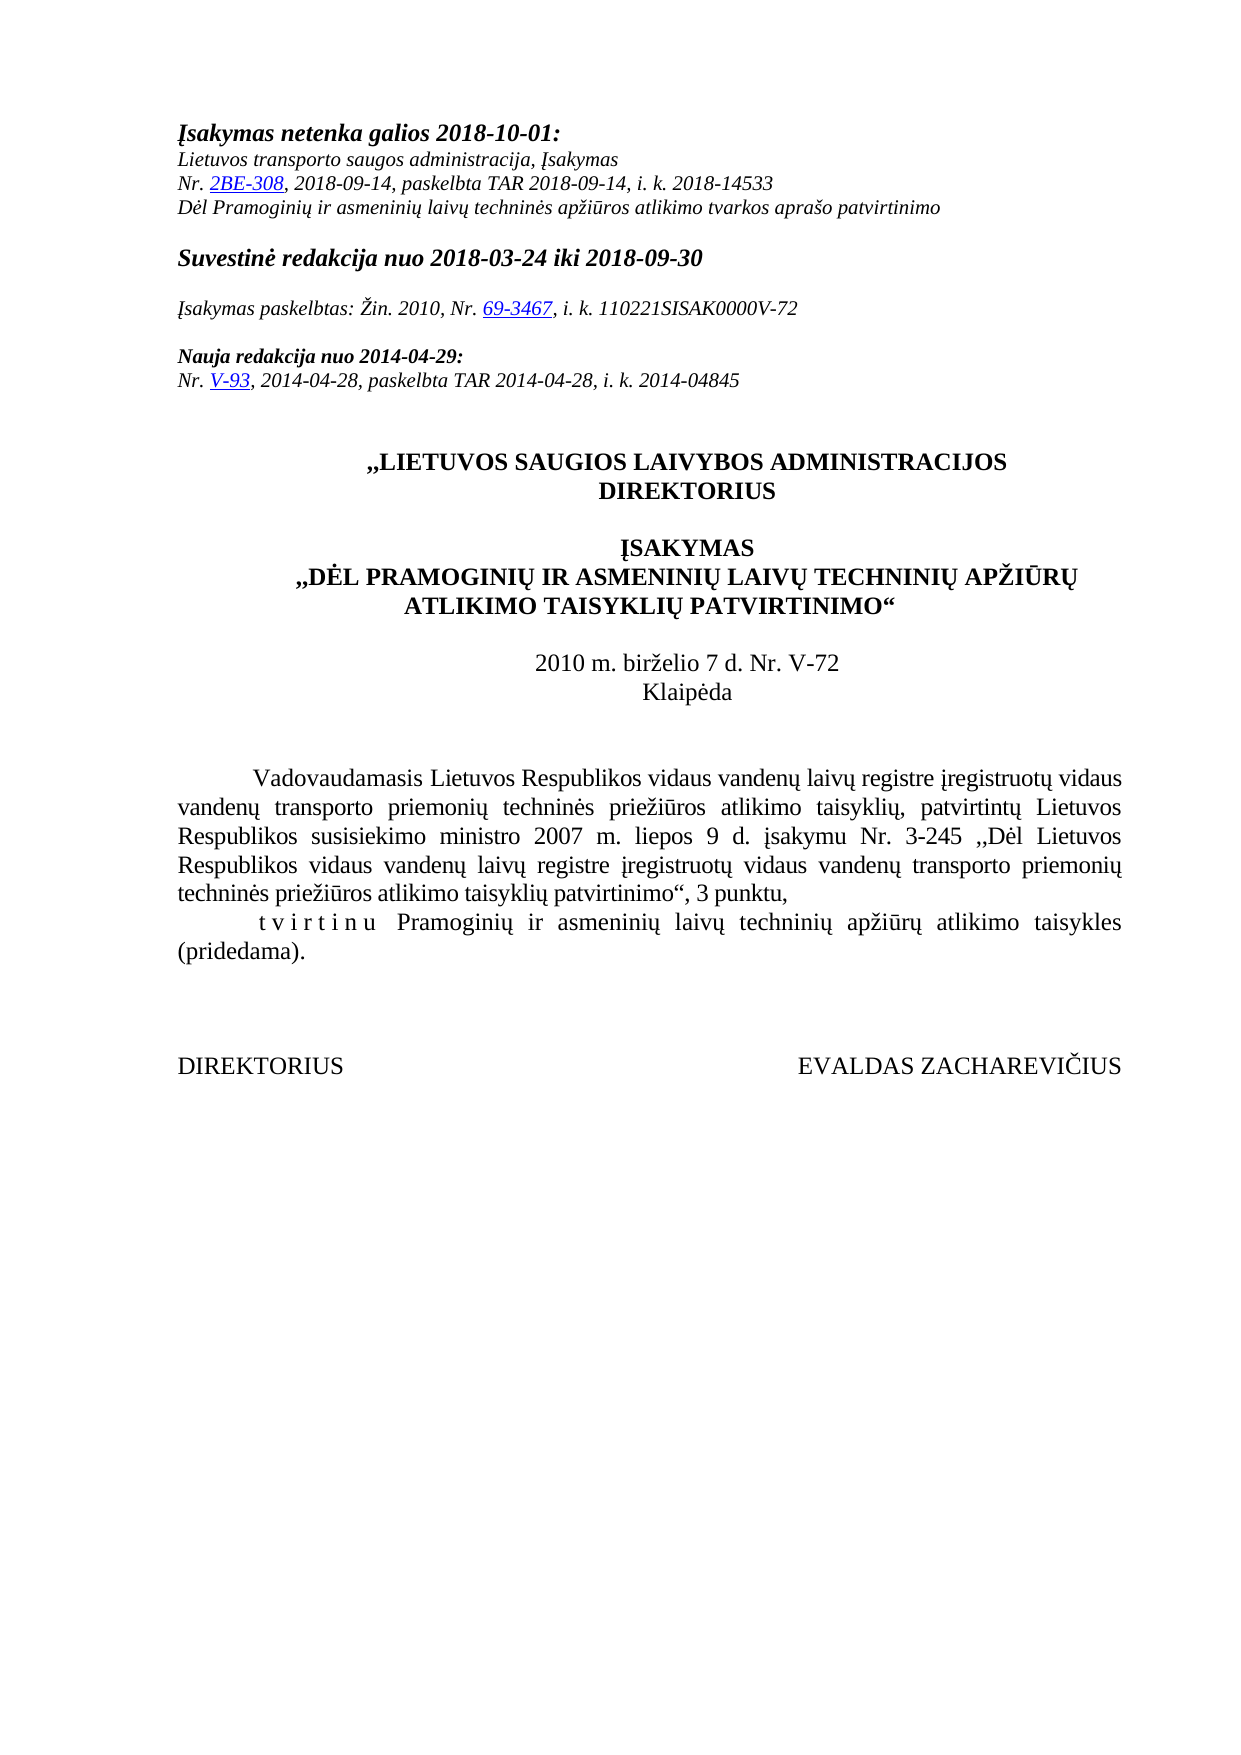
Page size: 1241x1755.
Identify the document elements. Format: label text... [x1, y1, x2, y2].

text tvirtinu Pramoginių ir asmeninių laivų techninių apžiūrų atlikimo taisykles (pridedama). [177, 907, 1122, 965]
text Įsakymas netenka galios 2018-10-01: [177, 118, 1122, 147]
text Įsakymas paskelbtas: Žin. 2010, Nr. 69-3467, i. k. 110221SISAK0000V-72 [177, 296, 1122, 320]
text ĮSAKYMAS [177, 533, 1122, 562]
text Vadovaudamasis Lietuvos Respublikos vidaus vandenų laivų registre įregistruotų vidaus vandenų transporto priemonių techninės priežiūros atlikimo taisyklių, patvirtintų Lietuvos Respublikos susisiekimo ministro 2007 m. liepos 9 d. įsakymu Nr. 3-245 ,,Dėl Lietuvos Respublikos vidaus vandenų laivų registre įregistruotų vidaus vandenų transporto priemonių techninės priežiūros atlikimo taisyklių patvirtinimo“, 3 punktu, [177, 763, 1122, 907]
text ,,LIETUVOS SAUGIOS LAIVYBOS ADMINISTRACIJOS [177, 447, 1122, 476]
text Nauja redakcija nuo 2014-04-29: [177, 344, 1122, 368]
text DIREKTORIUS [177, 476, 1122, 505]
text Nr. V-93, 2014-04-28, paskelbta TAR 2014-04-28, i. k. 2014-04845 [177, 368, 1122, 392]
text Direktorius Evaldas Zacharevičius [177, 1051, 1122, 1080]
text Klaipėda [177, 677, 1122, 706]
text 2010 m. birželio 7 d. Nr. V-72 [177, 648, 1122, 677]
text ,,DĖL PRAMOGINIŲ IR ASMENINIŲ LAIVŲ TECHNINIŲ APŽIŪRŲ ATLIKIMO TAISYKLIŲ PATVIRTINIMO“ [177, 562, 1122, 620]
text Dėl Pramoginių ir asmeninių laivų techninės apžiūros atlikimo tvarkos aprašo patvirtinimo [177, 195, 1122, 219]
text Suvestinė redakcija nuo 2018-03-24 iki 2018-09-30 [177, 243, 1122, 272]
text Lietuvos transporto saugos administracija, Įsakymas [177, 147, 1122, 171]
text Nr. 2BE-308, 2018-09-14, paskelbta TAR 2018-09-14, i. k. 2018-14533 [177, 171, 1122, 195]
